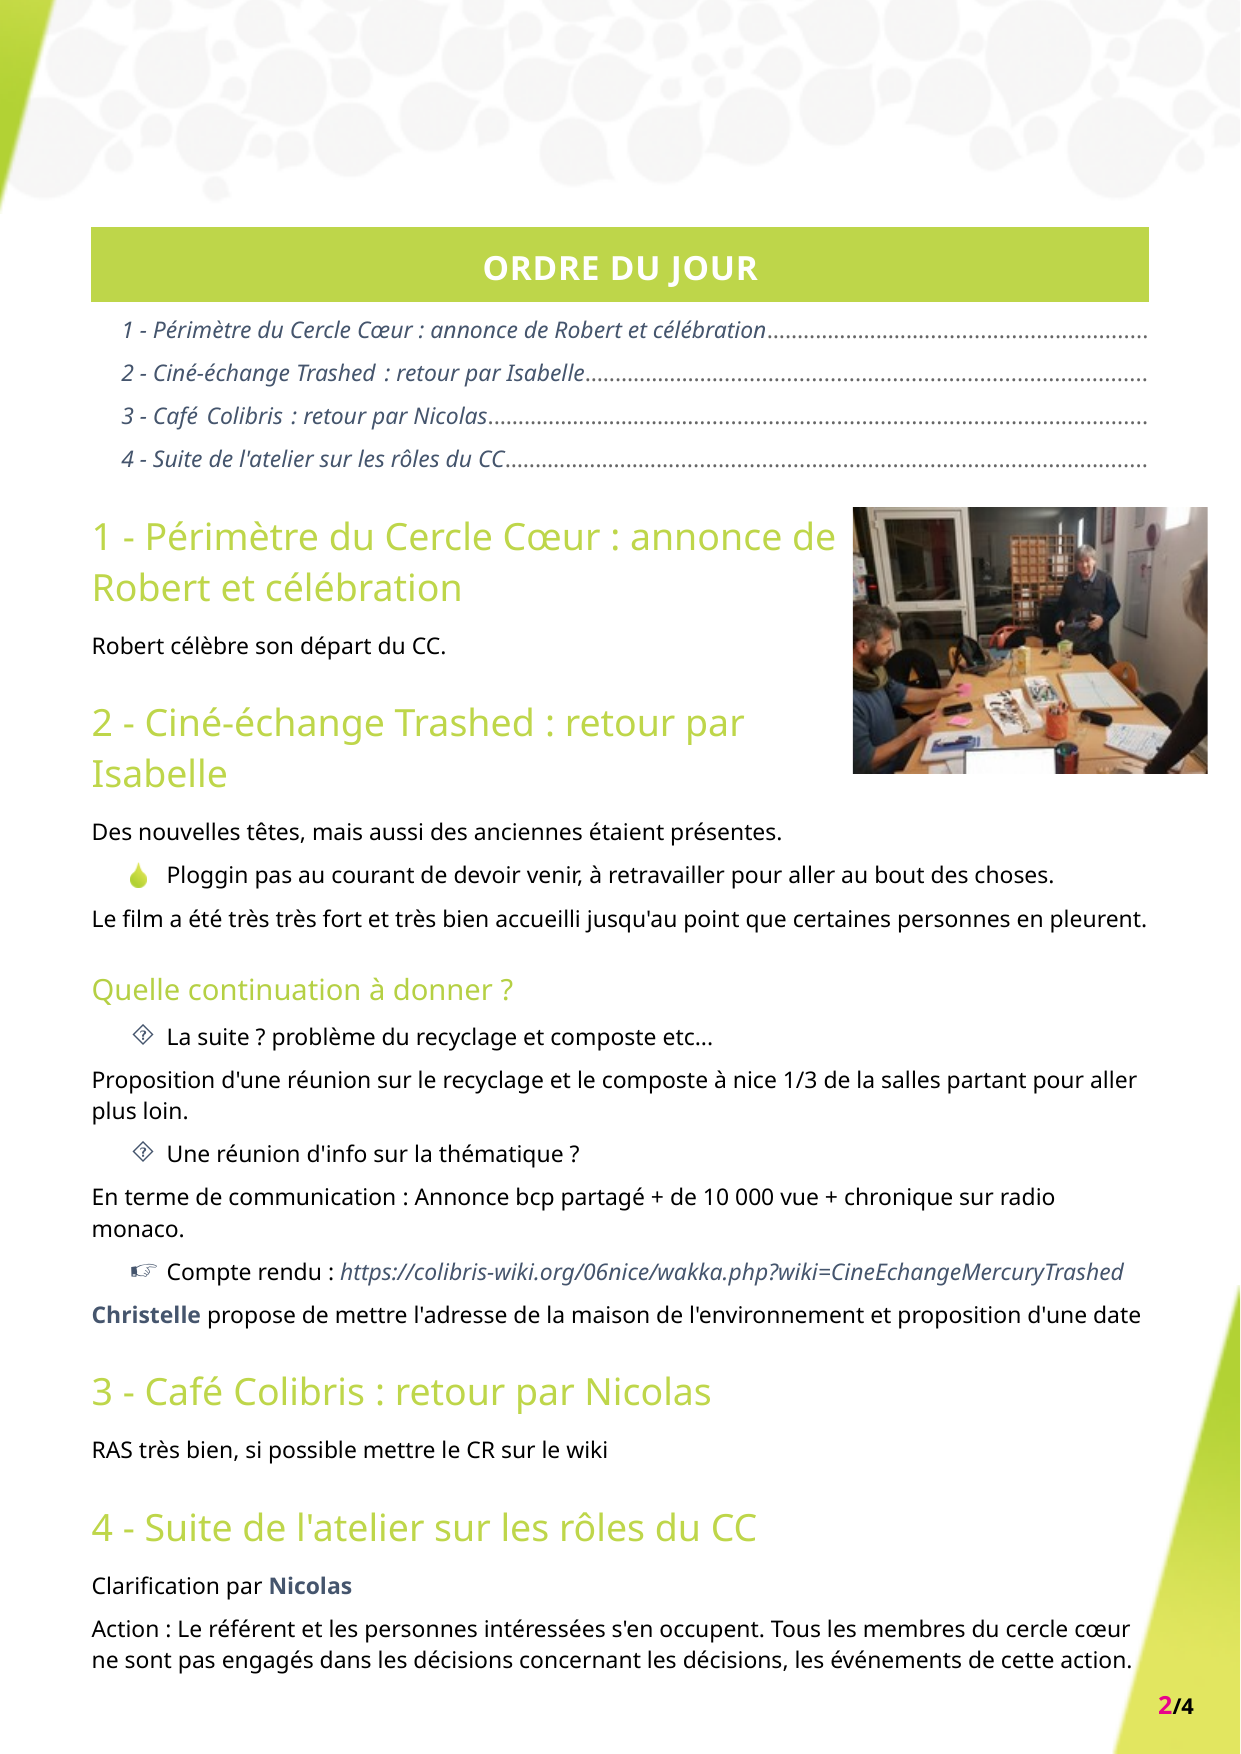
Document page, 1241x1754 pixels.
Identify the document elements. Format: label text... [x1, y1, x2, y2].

list Compte rendu : https://colibris-wiki.org/06nice/wakka.php?wiki=CineEchangeMercuryTrashed [129, 1256, 1149, 1287]
picture [130, 862, 147, 888]
subtitle 3 - Café Colibris : retour par Nicolas [91, 1366, 1112, 1417]
list Une réunion d'info sur la thématique ? [130, 1138, 1149, 1169]
subtitle 4 - Suite de l'atelier sur les rôles du CC [91, 1501, 1112, 1552]
picture [1112, 1285, 1241, 1754]
text 1 - Périmètre du Cercle Cœur : annonce de Robert et célébration [121, 314, 1149, 345]
text Proposition d'une réunion sur le recyclage et le composte à nice 1/3 de la salles partant pour aller plus loin. [91, 1064, 1149, 1126]
subtitle Quelle continuation à donner ? [91, 969, 1149, 1009]
text En terme de communication : Annonce bcp partagé + de 10 000 vue + chronique sur radio monaco. [91, 1181, 1149, 1244]
text Le film a été très très fort et très bien accueilli jusqu'au point que certaines personnes en pleurent. [91, 902, 1149, 934]
text Robert célèbre son départ du CC. [91, 630, 852, 661]
list Ploggin pas au courant de devoir venir, à retravailler pour aller au bout des choses. [129, 859, 1149, 891]
text RAS très bien, si possible mettre le CR sur le wiki [91, 1434, 1112, 1466]
text 2 - Ciné-échange Trashed : retour par Isabelle [121, 357, 1149, 388]
text Des nouvelles têtes, mais aussi des anciennes étaient présentes. [91, 816, 1149, 847]
list La suite ? problème du recyclage et composte etc... [130, 1021, 1149, 1052]
text 4 - Suite de l'atelier sur les rôles du CC [121, 443, 1149, 474]
subtitle Ordre du jour [91, 227, 1149, 302]
text Christelle propose de mettre l'adresse de la maison de l'environnement et proposition d'une date [91, 1299, 1112, 1330]
text 3 - Café Colibris : retour par Nicolas [121, 400, 1149, 431]
picture [0, 0, 1241, 214]
subtitle 2 - Ciné-échange Trashed : retour par Isabelle [91, 696, 1149, 798]
picture [852, 507, 1208, 774]
text Clarification par Nicolas [91, 1570, 1112, 1601]
text Action : Le référent et les personnes intéressées s'en occupent. Tous les membres du cercle cœur ne sont pas engagés dans les décisions concernant les décisions, les événements de cette action. [91, 1613, 1112, 1675]
subtitle 1 - Périmètre du Cercle Cœur : annonce de Robert et célébration [91, 510, 852, 612]
